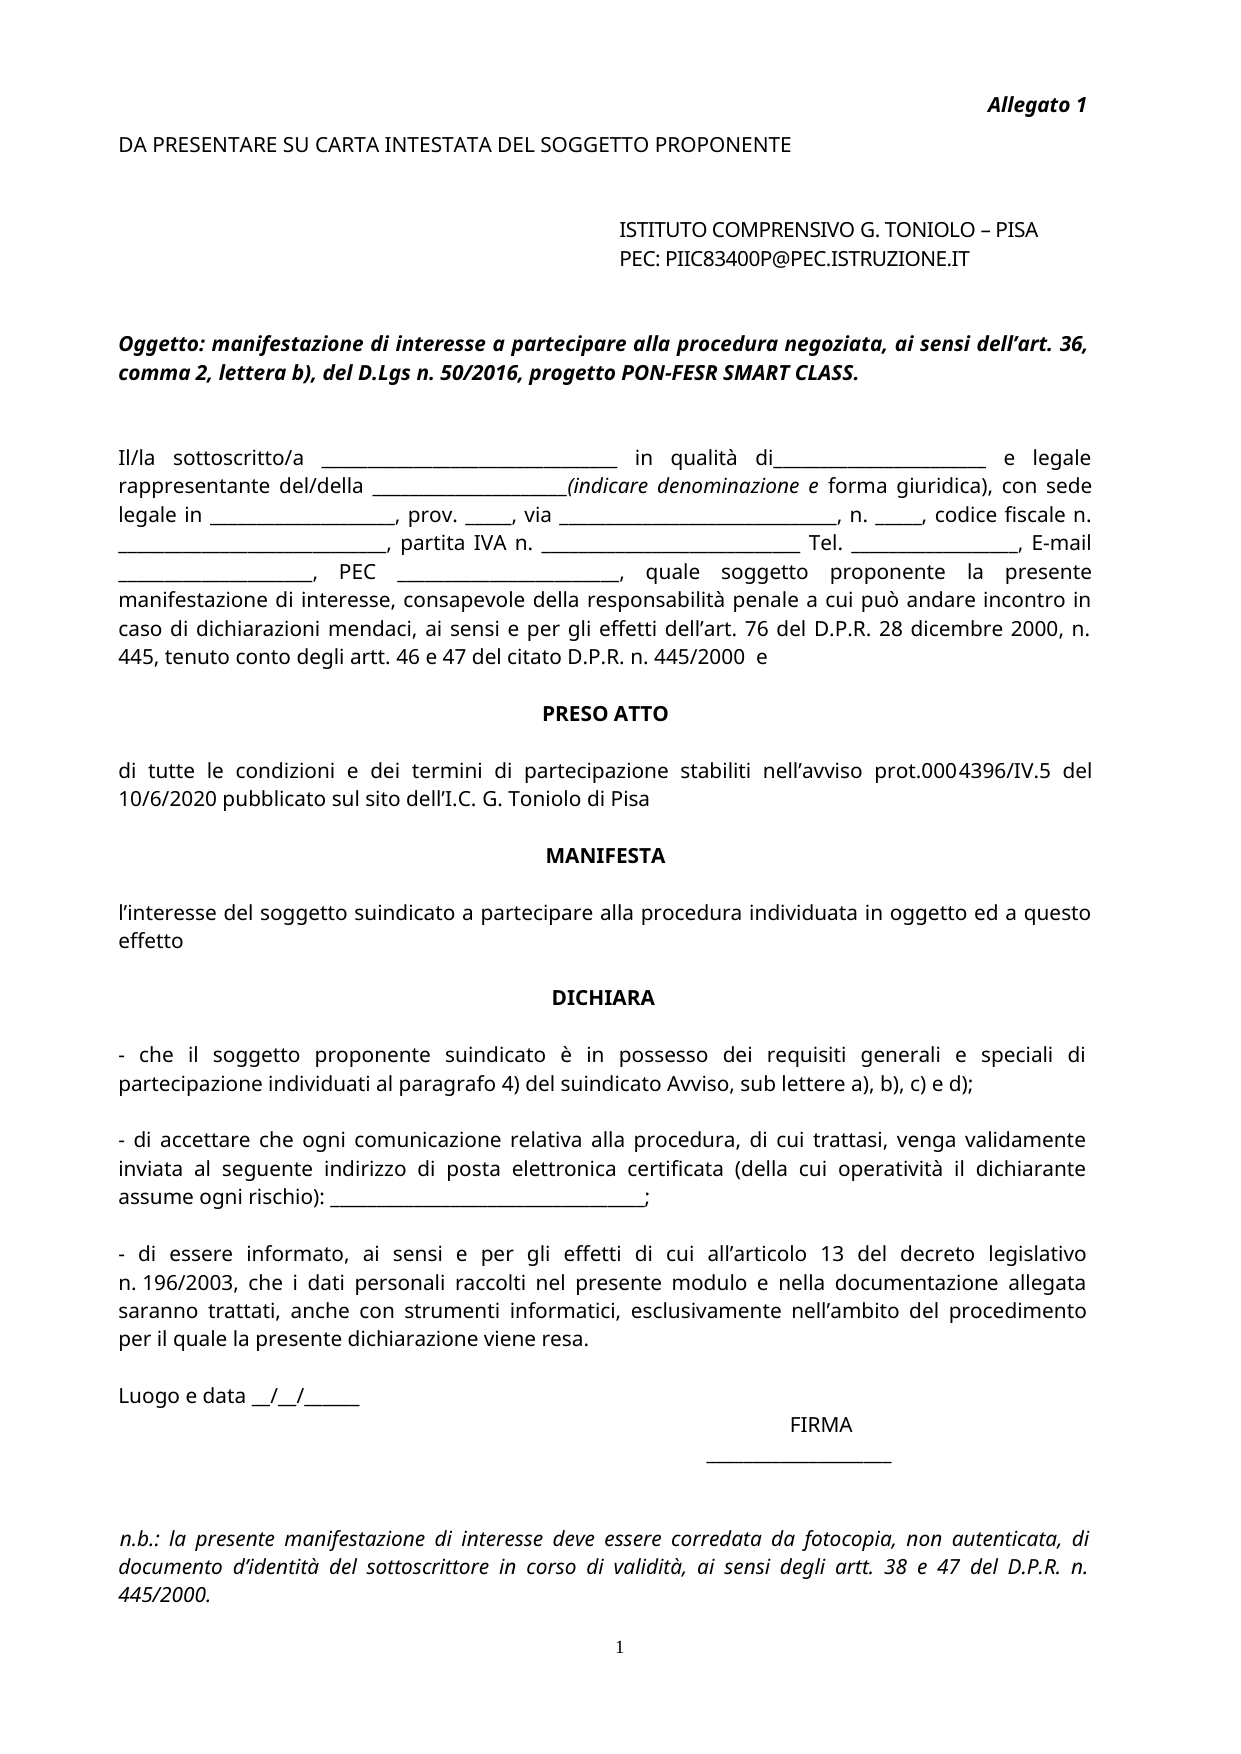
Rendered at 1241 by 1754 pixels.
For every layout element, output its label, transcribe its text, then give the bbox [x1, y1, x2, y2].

text MANIFESTA [118, 841, 1093, 869]
text Oggetto: manifestazione di interesse a partecipare alla procedura negoziata, ai sensi dell’art. 36, comma 2, lettera b), del D.Lgs n. 50/2016, progetto PON-FESR SMART CLASS. [118, 329, 1093, 386]
text di tutte le condizioni e dei termini di partecipazione stabiliti nell’avviso prot.0004396/IV.5 del 10/6/2020 pubblicato sul sito dell’I.C. G. Toniolo di Pisa [118, 756, 1092, 813]
list - di accettare che ogni comunicazione relativa alla procedura, di cui trattasi, venga validamente inviata al seguente indirizzo di posta elettronica certificata (della cui operatività il dichiarante assume ogni rischio): __________________________________; [118, 1126, 1088, 1211]
text DA PRESENTARE SU CARTA INTESTATA DEL SOGGETTO PROPONENTE [118, 130, 1122, 159]
list - di essere informato, ai sensi e per gli effetti di cui all’articolo 13 del decreto legislativo n. 196/2003, che i dati personali raccolti nel presente modulo e nella documentazione allegata saranno trattati, anche con strumenti informatici, esclusivamente nell’ambito del procedimento per il quale la presente dichiarazione viene resa. [118, 1239, 1088, 1353]
text DICHIARA [118, 983, 1088, 1012]
text n.b.: la presente manifestazione di interesse deve essere corredata da fotocopia, non autenticata, di documento d’identità del sottoscrittore in corso di validità, ai sensi degli artt. 38 e 47 del D.P.R. n. 445/2000. [118, 1524, 1093, 1609]
text Il/la sottoscritto/a ________________________________ in qualità di_______________________ e legale rappresentante del/della _____________________(indicare denominazione e forma giuridica), con sede legale in ____________________, prov. _____, via ______________________________, n. _____, codice fiscale n. _____________________________, partita IVA n. ____________________________ Tel. __________________, E-mail _____________________, PEC ________________________, quale soggetto proponente la presente manifestazione di interesse, consapevole della responsabilità penale a cui può andare incontro in caso di dichiarazioni mendaci, ai sensi e per gli effetti dell’art. 76 del D.P.R. 28 dicembre 2000, n. 445, tenuto conto degli artt. 46 e 47 del citato D.P.R. n. 445/2000 e [118, 443, 1093, 671]
text FIRMA [118, 1410, 1181, 1438]
text l’interesse del soggetto suindicato a partecipare alla procedura individuata in oggetto ed a questo effetto [118, 898, 1093, 955]
text ____________________ [118, 1438, 1181, 1467]
text PEC: PIIC83400P@PEC.ISTRUZIONE.IT [619, 244, 1125, 272]
text Allegato 1 [118, 90, 1122, 118]
text Luogo e data __/__/______ [118, 1381, 1122, 1410]
text ISTITUTO COMPRENSIVO G. TONIOLO – PISA [619, 216, 1125, 244]
text PRESO ATTO [118, 699, 1092, 727]
list - che il soggetto proponente suindicato è in possesso dei requisiti generali e speciali di partecipazione individuati al paragrafo 4) del suindicato Avviso, sub lettere a), b), c) e d); [118, 1040, 1088, 1097]
